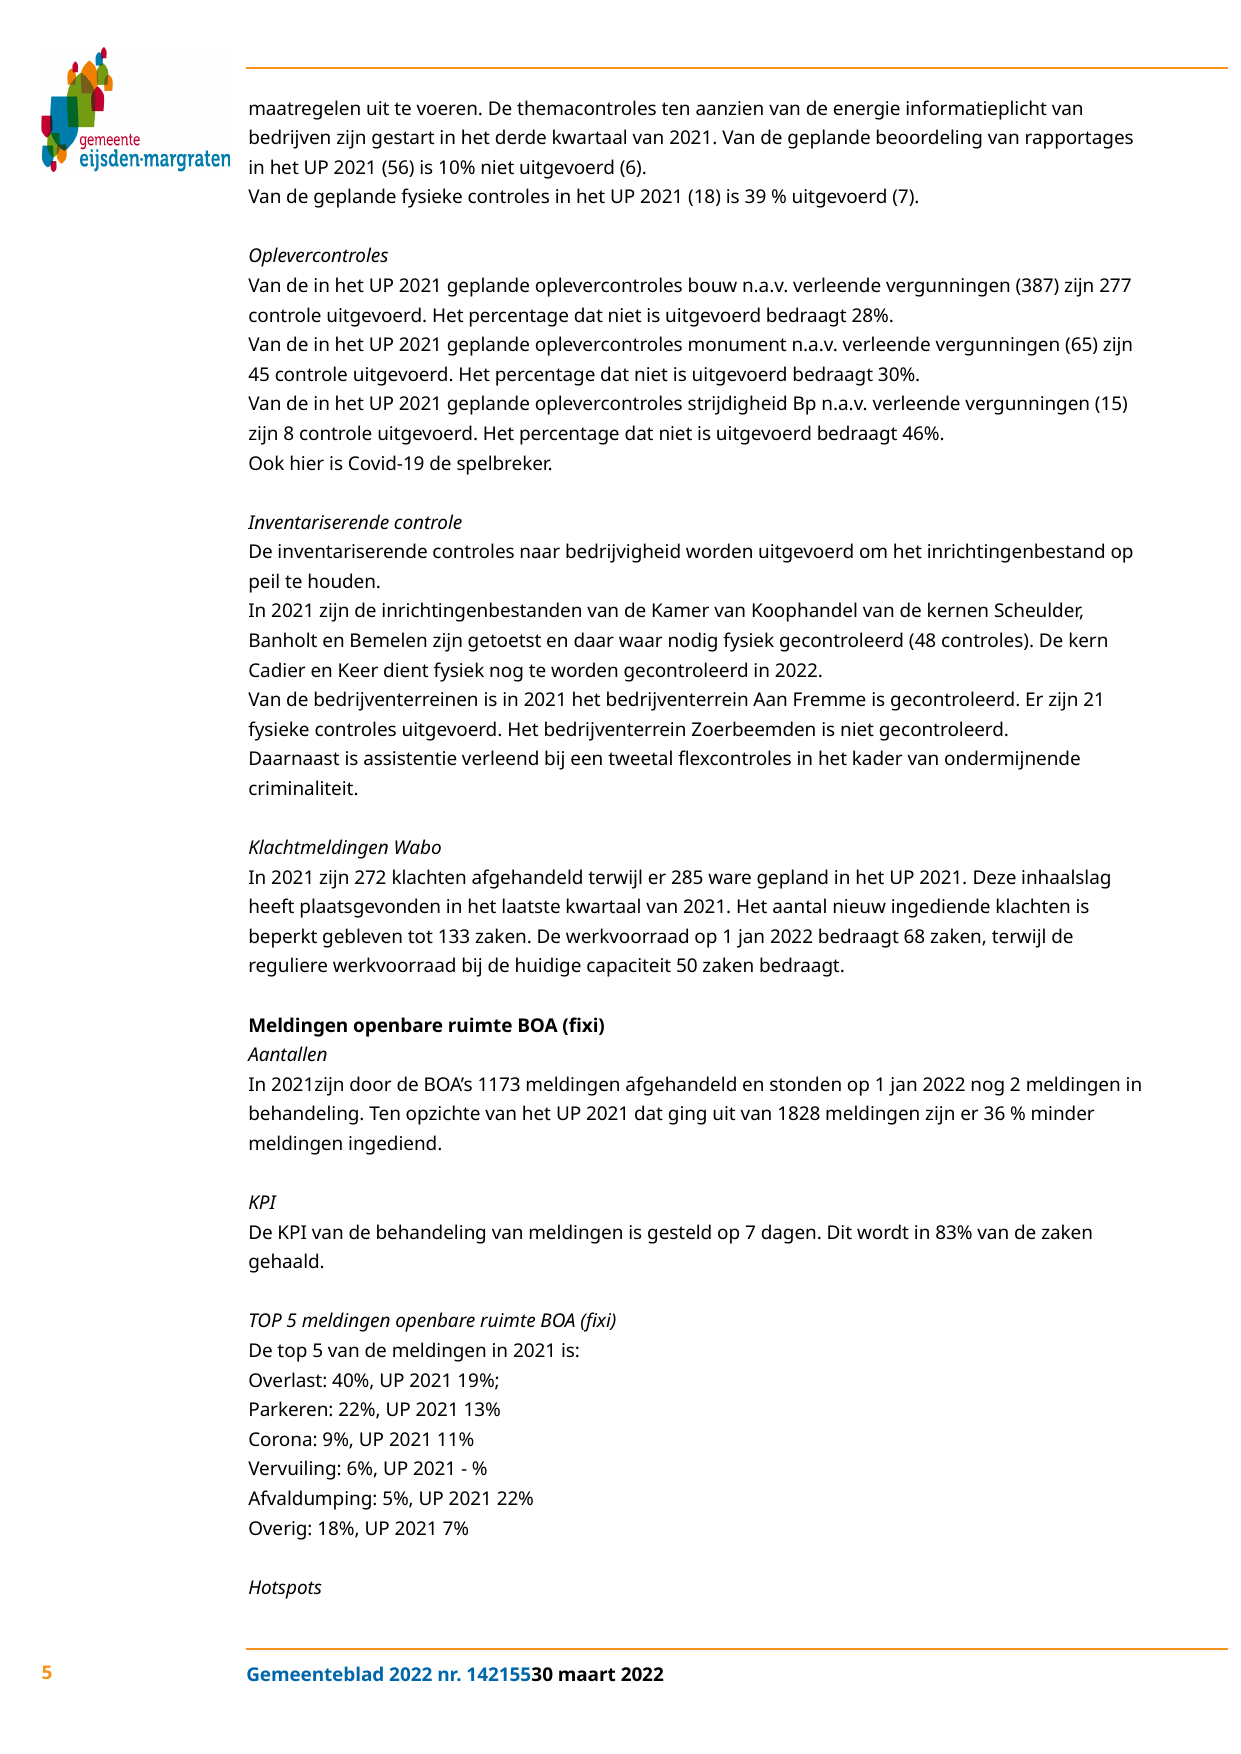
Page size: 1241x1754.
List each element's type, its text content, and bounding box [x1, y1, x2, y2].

text Van de bedrijventerreinen is in 2021 het bedrijventerrein Aan Fremme is gecontroleerd. Er zijn 21 fysieke controles uitgevoerd. Het bedrijventerrein Zoerbeemden is niet gecontroleerd. [248, 686, 1152, 742]
text KPI [248, 1189, 1152, 1215]
text Klachtmeldingen Wabo [248, 834, 1152, 860]
text maatregelen uit te voeren. De themacontroles ten aanzien van de energie informatieplicht van bedrijven zijn gestart in het derde kwartaal van 2021. Van de geplande beoordeling van rapportages in het UP 2021 (56) is 10% niet uitgevoerd (6). [248, 95, 1152, 180]
text De inventariserende controles naar bedrijvigheid worden uitgevoerd om het inrichtingenbestand op peil te houden. [248, 538, 1152, 594]
text Overlast: 40%, UP 2021 19%; [248, 1367, 1152, 1393]
text Aantallen [248, 1041, 1152, 1067]
text Daarnaast is assistentie verleend bij een tweetal flexcontroles in het kader van ondermijnende criminaliteit. [248, 746, 1152, 801]
text Hotspots [248, 1574, 1152, 1600]
text In 2021zijn door de BOA’s 1173 meldingen afgehandeld en stonden op 1 jan 2022 nog 2 meldingen in behandeling. Ten opzichte van het UP 2021 dat ging uit van 1828 meldingen zijn er 36 % minder meldingen ingediend. [248, 1071, 1152, 1156]
text In 2021 zijn de inrichtingenbestanden van de Kamer van Koophandel van de kernen Scheulder, Banholt en Bemelen zijn getoetst en daar waar nodig fysiek gecontroleerd (48 controles). De kern Cadier en Keer dient fysiek nog te worden gecontroleerd in 2022. [248, 598, 1152, 683]
text TOP 5 meldingen openbare ruimte BOA (fixi) [248, 1308, 1152, 1333]
text Van de in het UP 2021 geplande oplevercontroles monument n.a.v. verleende vergunningen (65) zijn 45 controle uitgevoerd. Het percentage dat niet is uitgevoerd bedraagt 30%. [248, 331, 1152, 387]
text Meldingen openbare ruimte BOA (fixi) [248, 1012, 1152, 1038]
text Inventariserende controle [248, 509, 1152, 535]
text Van de in het UP 2021 geplande oplevercontroles bouw n.a.v. verleende vergunningen (387) zijn 277 controle uitgevoerd. Het percentage dat niet is uitgevoerd bedraagt 28%. [248, 272, 1152, 328]
text De top 5 van de meldingen in 2021 is: [248, 1337, 1152, 1363]
text Afvaldumping: 5%, UP 2021 22% [248, 1485, 1152, 1511]
text Parkeren: 22%, UP 2021 13% [248, 1396, 1152, 1422]
text Vervuiling: 6%, UP 2021 - % [248, 1456, 1152, 1481]
picture [41, 47, 231, 172]
text Ook hier is Covid-19 de spelbreker. [248, 450, 1152, 476]
text In 2021 zijn 272 klachten afgehandeld terwijl er 285 ware gepland in het UP 2021. Deze inhaalslag heeft plaatsgevonden in het laatste kwartaal van 2021. Het aantal nieuw ingediende klachten is beperkt gebleven tot 133 zaken. De werkvoorraad op 1 jan 2022 bedraagt 68 zaken, terwijl de reguliere werkvoorraad bij de huidige capaciteit 50 zaken bedraagt. [248, 864, 1152, 978]
text Overig: 18%, UP 2021 7% [248, 1515, 1152, 1541]
text Van de in het UP 2021 geplande oplevercontroles strijdigheid Bp n.a.v. verleende vergunningen (15) zijn 8 controle uitgevoerd. Het percentage dat niet is uitgevoerd bedraagt 46%. [248, 391, 1152, 446]
text Oplevercontroles [248, 243, 1152, 268]
text Corona: 9%, UP 2021 11% [248, 1426, 1152, 1452]
text Van de geplande fysieke controles in het UP 2021 (18) is 39 % uitgevoerd (7). [248, 183, 1152, 209]
text De KPI van de behandeling van meldingen is gesteld op 7 dagen. Dit wordt in 83% van de zaken gehaald. [248, 1219, 1152, 1274]
